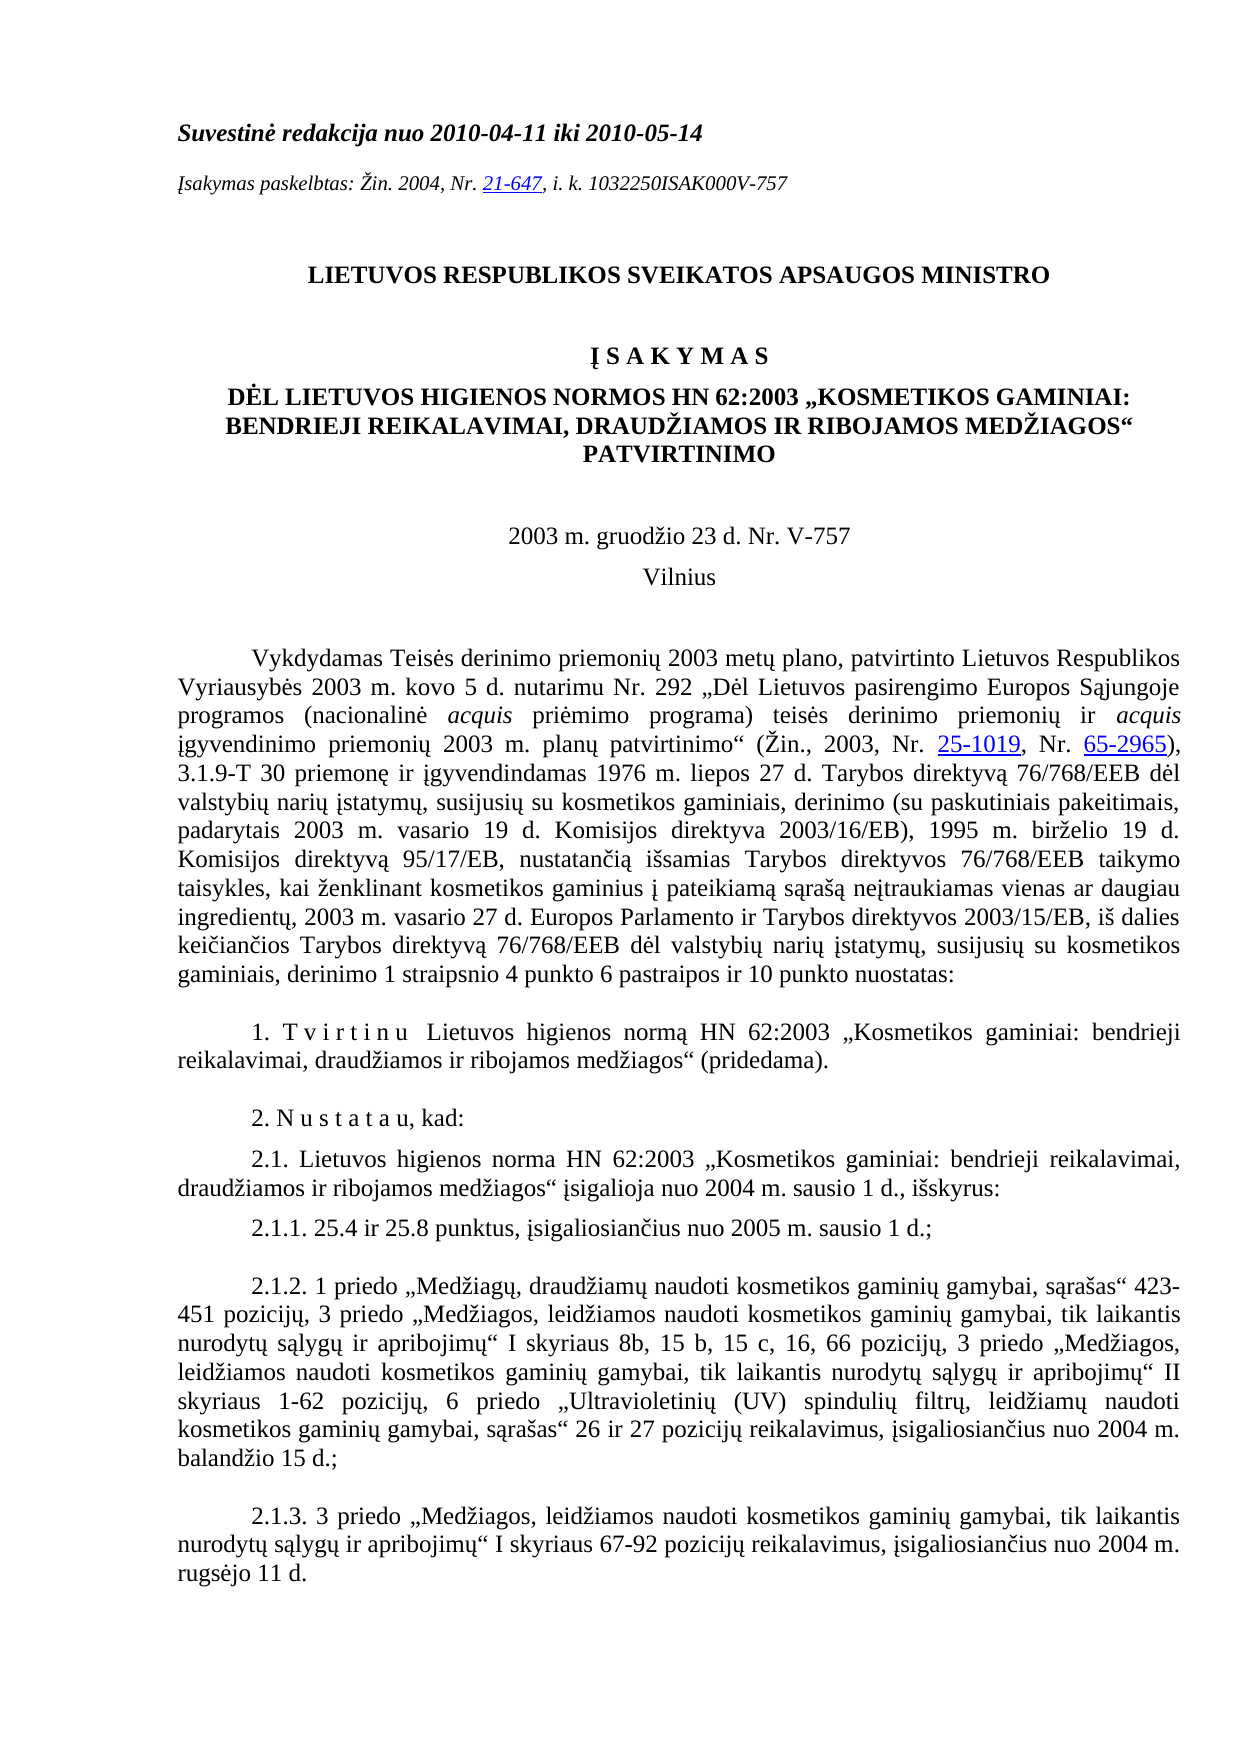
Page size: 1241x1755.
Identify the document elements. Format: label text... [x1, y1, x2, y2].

text 2.1.1. 25.4 ir 25.8 punktus, įsigaliosiančius nuo 2005 m. sausio 1 d.; [177, 1213, 1181, 1242]
text Įsakymas paskelbtas: Žin. 2004, Nr. 21-647, i. k. 1032250ISAK000V-757 [177, 171, 1181, 195]
text DĖL LIETUVOS HIGIENOS NORMOS HN 62:2003 „KOSMETIKOS GAMINIAI: BENDRIEJI REIKALAVIMAI, DRAUDŽIAMOS IR RIBOJAMOS MEDŽIAGOS“ PATVIRTINIMO [177, 382, 1181, 468]
text Suvestinė redakcija nuo 2010-04-11 iki 2010-05-14 [177, 118, 1181, 147]
text Vilnius [177, 562, 1181, 590]
text 2.1.3. 3 priedo „Medžiagos, leidžiamos naudoti kosmetikos gaminių gamybai, tik laikantis nurodytų sąlygų ir apribojimų“ I skyriaus 67-92 pozicijų reikalavimus, įsigaliosiančius nuo 2004 m. rugsėjo 11 d. [177, 1501, 1181, 1587]
text 1. Tvirtinu Lietuvos higienos normą HN 62:2003 „Kosmetikos gaminiai: bendrieji reikalavimai, draudžiamos ir ribojamos medžiagos“ (pridedama). [177, 1017, 1181, 1074]
text LIETUVOS RESPUBLIKOS SVEIKATOS APSAUGOS MINISTRO [177, 260, 1181, 288]
text Vykdydamas Teisės derinimo priemonių 2003 metų plano, patvirtinto Lietuvos Respublikos Vyriausybės 2003 m. kovo 5 d. nutarimu Nr. 292 „Dėl Lietuvos pasirengimo Europos Sąjungoje programos (nacionalinė acquis priėmimo programa) teisės derinimo priemonių ir acquis įgyvendinimo priemonių 2003 m. planų patvirtinimo“ (Žin., 2003, Nr. 25-1019, Nr. 65-2965), 3.1.9-T 30 priemonę ir įgyvendindamas 1976 m. liepos 27 d. Tarybos direktyvą 76/768/EEB dėl valstybių narių įstatymų, susijusių su kosmetikos gaminiais, derinimo (su paskutiniais pakeitimais, padarytais 2003 m. vasario 19 d. Komisijos direktyva 2003/16/EB), 1995 m. birželio 19 d. Komisijos direktyvą 95/17/EB, nustatančią išsamias Tarybos direktyvos 76/768/EEB taikymo taisykles, kai ženklinant kosmetikos gaminius į pateikiamą sąrašą neįtraukiamas vienas ar daugiau ingredientų, 2003 m. vasario 27 d. Europos Parlamento ir Tarybos direktyvos 2003/15/EB, iš dalies keičiančios Tarybos direktyvą 76/768/EEB dėl valstybių narių įstatymų, susijusių su kosmetikos gaminiais, derinimo 1 straipsnio 4 punkto 6 pastraipos ir 10 punkto nuostatas: [177, 643, 1181, 988]
text Į S A K Y M A S [177, 341, 1181, 370]
text 2.1. Lietuvos higienos norma HN 62:2003 „Kosmetikos gaminiai: bendrieji reikalavimai, draudžiamos ir ribojamos medžiagos“ įsigalioja nuo 2004 m. sausio 1 d., išskyrus: [177, 1144, 1181, 1201]
text 2.1.2. 1 priedo „Medžiagų, draudžiamų naudoti kosmetikos gaminių gamybai, sąrašas“ 423-451 pozicijų, 3 priedo „Medžiagos, leidžiamos naudoti kosmetikos gaminių gamybai, tik laikantis nurodytų sąlygų ir apribojimų“ I skyriaus 8b, 15 b, 15 c, 16, 66 pozicijų, 3 priedo „Medžiagos, leidžiamos naudoti kosmetikos gaminių gamybai, tik laikantis nurodytų sąlygų ir apribojimų“ II skyriaus 1-62 pozicijų, 6 priedo „Ultravioletinių (UV) spindulių filtrų, leidžiamų naudoti kosmetikos gaminių gamybai, sąrašas“ 26 ir 27 pozicijų reikalavimus, įsigaliosiančius nuo 2004 m. balandžio 15 d.; [177, 1271, 1181, 1472]
text 2. Nustatau, kad: [177, 1103, 1181, 1132]
text 2003 m. gruodžio 23 d. Nr. V-757 [177, 521, 1181, 550]
